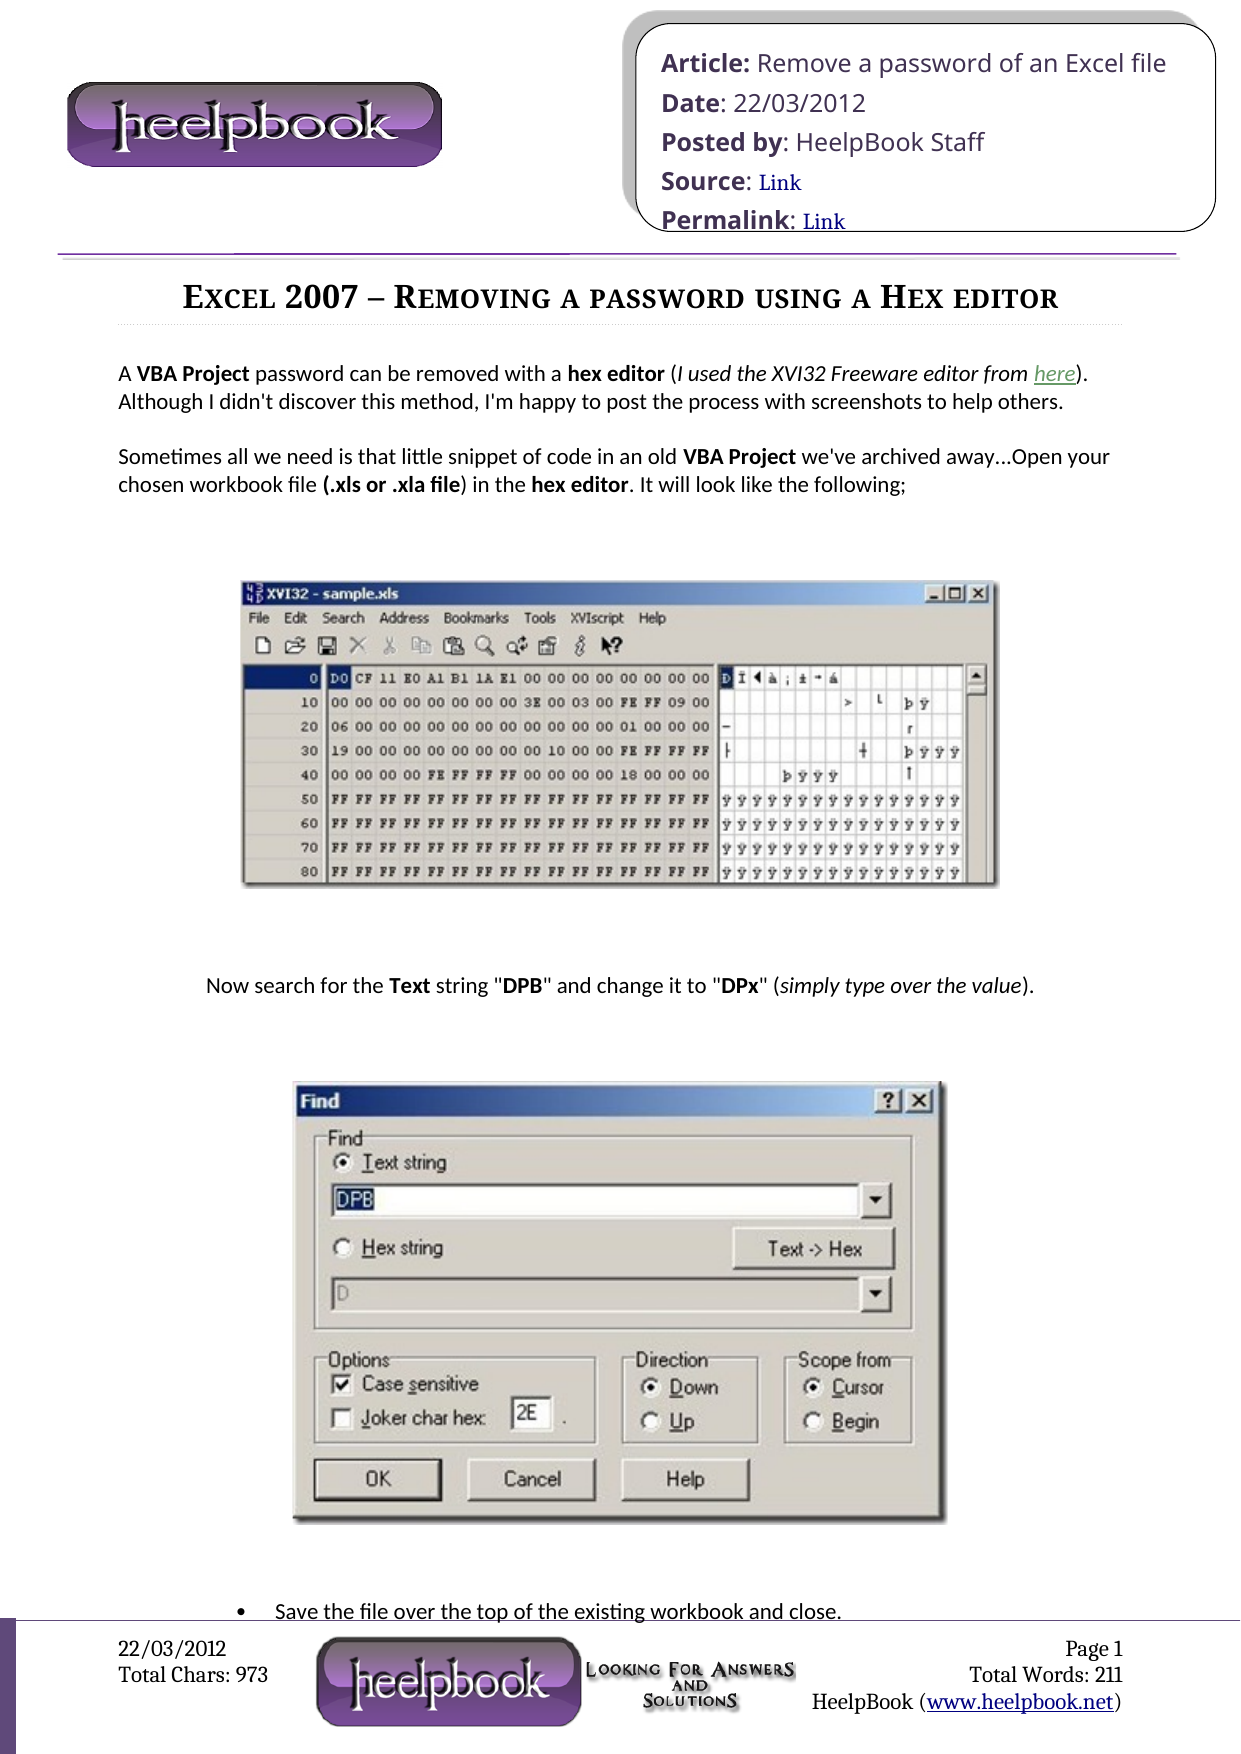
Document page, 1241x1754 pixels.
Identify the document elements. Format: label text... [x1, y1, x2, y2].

list Save the file over the top of the existing workbook and close. [237, 1597, 1122, 1620]
text A VBA Project password can be removed with a hex editor (I used the XVI32 Freeware editor from here). Although I didn't discover this method, I'm happy to post the process with screenshots to help others. [118, 359, 1122, 415]
subtitle Excel 2007 – Removing a password using a Hex editor [118, 274, 1122, 325]
text Sometimes all we need is that little snippet of code in an old VBA Project we've archived away...Open your chosen workbook file (.xls or .xla file) in the hex editor. It will look like the following; [118, 442, 1122, 498]
list [237, 1621, 1122, 1625]
text Now search for the Text string "DPB" and change it to "DPx" (simply type over the value). [118, 971, 1122, 999]
